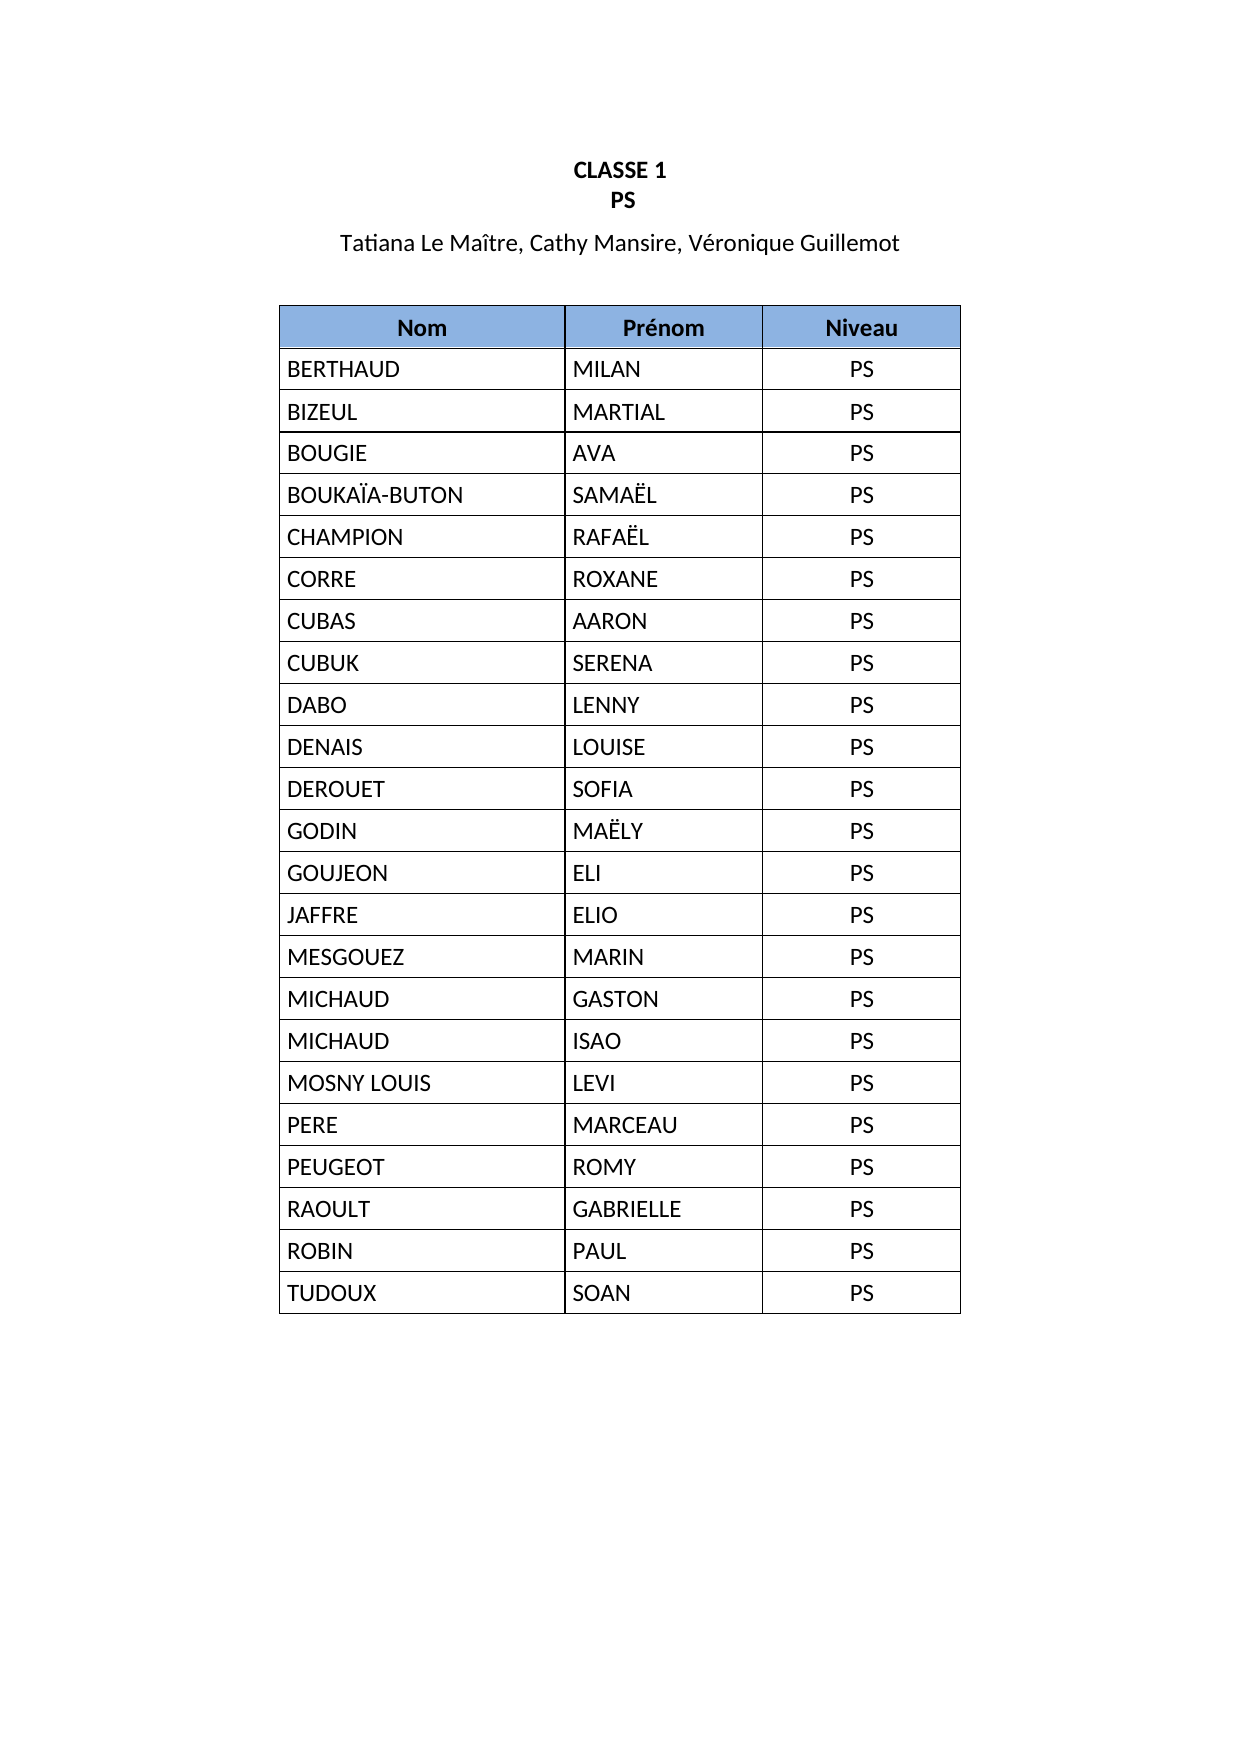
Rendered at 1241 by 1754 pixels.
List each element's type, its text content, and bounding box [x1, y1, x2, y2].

table_cell DEROUET [280, 768, 564, 809]
table_cell BOUKAÏA-BUTON [280, 474, 564, 515]
table_cell GASTON [566, 978, 762, 1019]
table_cell RAOULT [280, 1188, 564, 1229]
table_cell [280, 264, 961, 305]
table_cell BIZEUL [280, 390, 564, 431]
table_cell GODIN [280, 810, 564, 851]
table_cell PS [763, 642, 960, 683]
table_cell SERENA [566, 642, 762, 683]
table_cell BOUGIE [280, 433, 564, 473]
table_cell PS [763, 726, 960, 767]
table_cell PAUL [566, 1230, 762, 1271]
table_cell RAFAËL [566, 516, 762, 557]
table_cell ROXANE [566, 558, 762, 599]
table_cell PS [763, 768, 960, 809]
table_cell PS [763, 390, 960, 431]
table_cell Prénom [566, 306, 762, 347]
table_cell AARON [566, 600, 762, 641]
table_cell PS [763, 936, 960, 977]
table_cell PS [763, 600, 960, 641]
table_cell MILAN [566, 349, 762, 389]
table_cell MOSNY LOUIS [280, 1062, 564, 1103]
table_cell MAËLY [566, 810, 762, 851]
table_cell PS [763, 1020, 960, 1061]
table_cell Niveau [763, 306, 960, 347]
table_cell PS [763, 810, 960, 851]
table_cell SOFIA [566, 768, 762, 809]
table_cell PS [763, 1146, 960, 1187]
table_cell Tatiana Le Maître, Cathy Mansire, Véronique Guillemot [280, 221, 961, 263]
table_cell TUDOUX [280, 1272, 564, 1313]
table_cell MICHAUD [280, 1020, 564, 1061]
table_cell ROMY [566, 1146, 762, 1187]
table_cell GABRIELLE [566, 1188, 762, 1229]
table_cell ROBIN [280, 1230, 564, 1271]
table_cell PS [763, 433, 960, 473]
table_cell PS [763, 852, 960, 893]
table_cell PS [763, 684, 960, 725]
table_cell DENAIS [280, 726, 564, 767]
table_cell PS [763, 1188, 960, 1229]
table_cell CHAMPION [280, 516, 564, 557]
table_cell BERTHAUD [280, 349, 564, 389]
table_cell PS [763, 1062, 960, 1103]
table_cell PS [763, 1104, 960, 1145]
table_cell PS [763, 516, 960, 557]
table_cell LOUISE [566, 726, 762, 767]
table_cell PS [763, 474, 960, 515]
table_cell SOAN [566, 1272, 762, 1313]
table_cell JAFFRE [280, 894, 564, 935]
table_cell PERE [280, 1104, 564, 1145]
table_cell PS [763, 978, 960, 1019]
table_cell LENNY [566, 684, 762, 725]
table_cell CORRE [280, 558, 564, 599]
table_cell CUBUK [280, 642, 564, 683]
table_header CLASSE 1 PS [280, 148, 961, 221]
table_cell CUBAS [280, 600, 564, 641]
table_cell MARIN [566, 936, 762, 977]
table_cell PS [763, 1272, 960, 1313]
table_cell PS [763, 349, 960, 389]
table_cell MARCEAU [566, 1104, 762, 1145]
table_cell GOUJEON [280, 852, 564, 893]
table_cell PEUGEOT [280, 1146, 564, 1187]
table_cell MESGOUEZ [280, 936, 564, 977]
table_cell ELI [566, 852, 762, 893]
table_cell DABO [280, 684, 564, 725]
table_cell AVA [566, 433, 762, 473]
table_cell PS [763, 1230, 960, 1271]
table_cell LEVI [566, 1062, 762, 1103]
table_cell Nom [280, 306, 564, 347]
table_cell ISAO [566, 1020, 762, 1061]
table_cell MICHAUD [280, 978, 564, 1019]
table_cell PS [763, 894, 960, 935]
table_cell SAMAËL [566, 474, 762, 515]
table_cell ELIO [566, 894, 762, 935]
table_cell MARTIAL [566, 390, 762, 431]
table_cell PS [763, 558, 960, 599]
